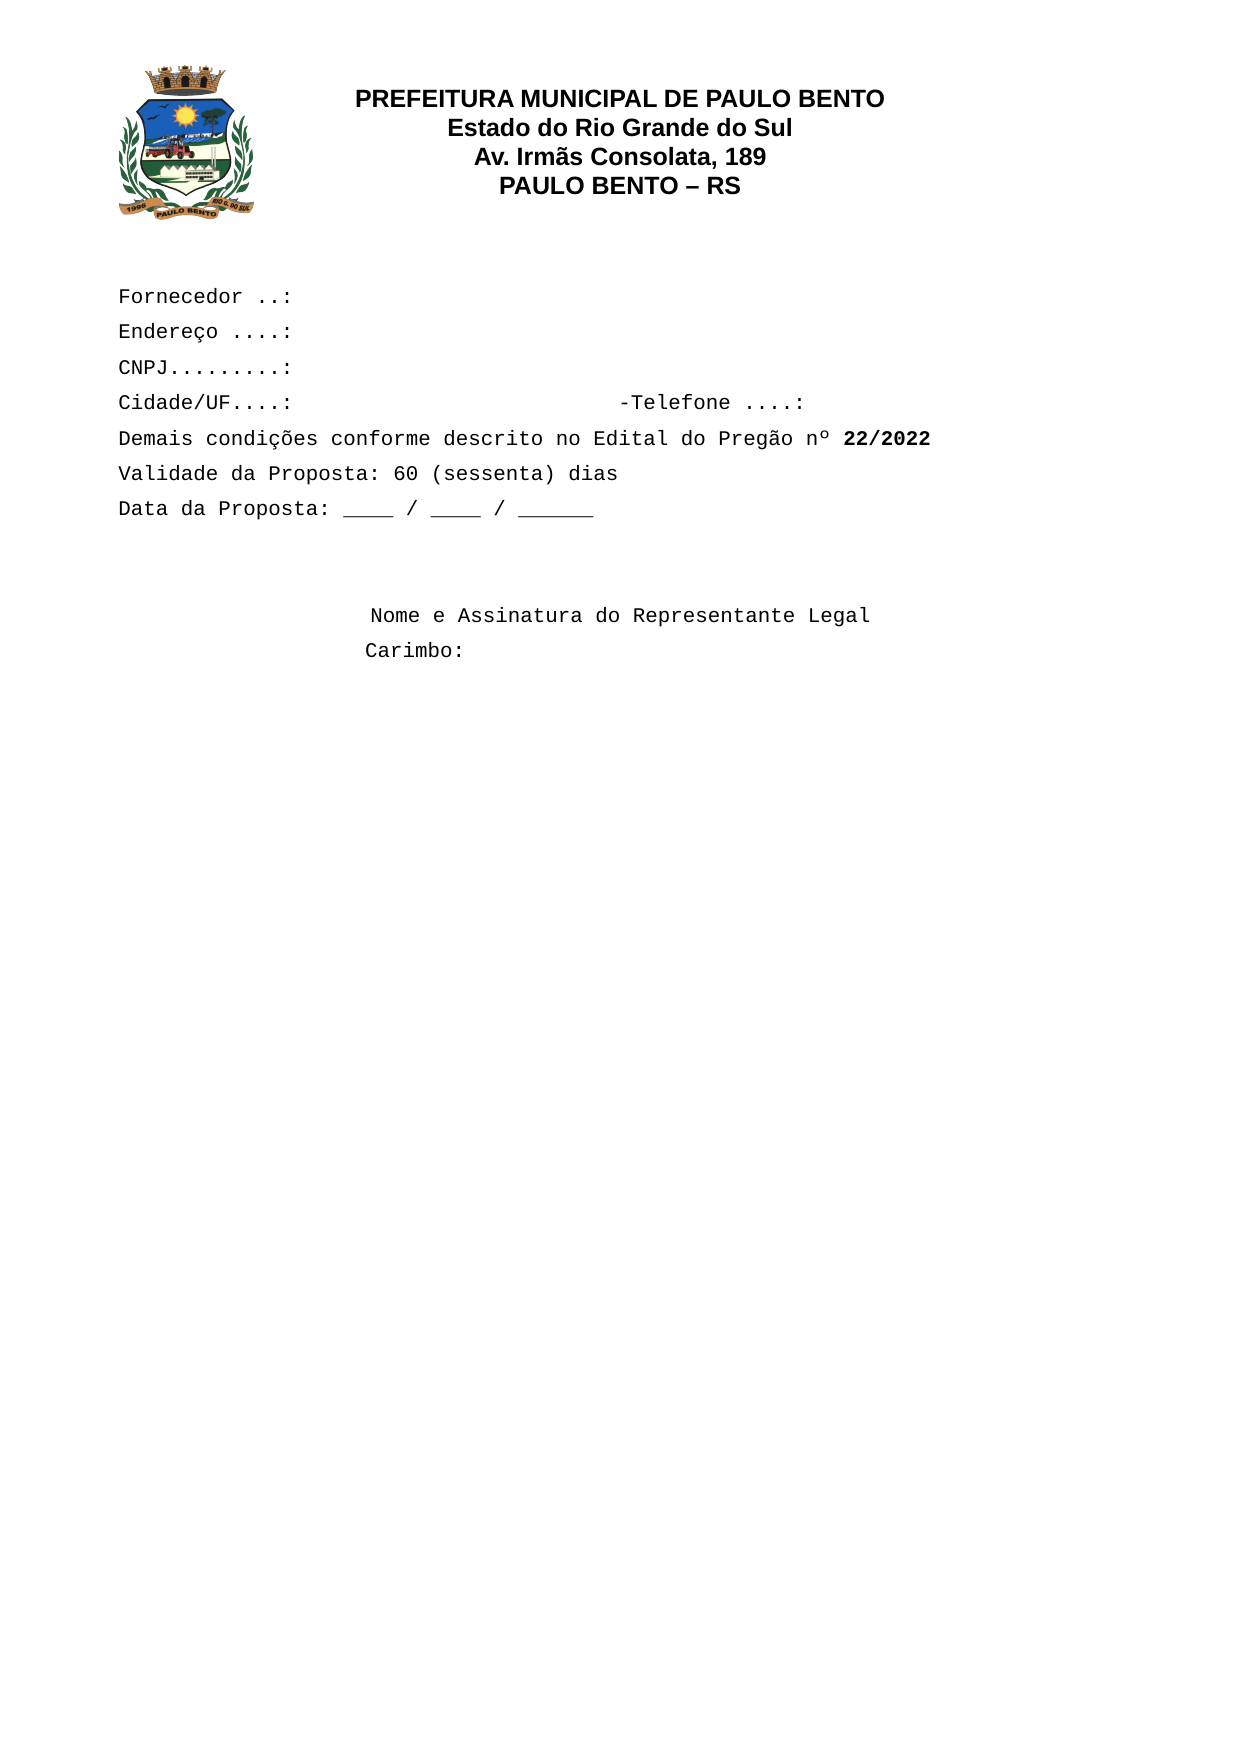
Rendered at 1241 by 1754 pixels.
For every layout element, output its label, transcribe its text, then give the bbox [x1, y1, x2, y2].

text Nome e Assinatura do Representante Legal [118, 605, 1122, 628]
text Carimbo: [118, 640, 1122, 664]
text Fornecedor ..: [118, 286, 1122, 309]
text Validade da Proposta: 60 (sessenta) dias [118, 463, 1122, 487]
text CNPJ.........: [118, 357, 1122, 380]
text Demais condições conforme descrito no Edital do Pregão nº 22/2022 [118, 428, 1122, 451]
text Endereço ....: [118, 321, 1122, 345]
text Data da Proposta: ____ / ____ / ______ [118, 498, 1122, 522]
text Cidade/UF....: -Telefone ....: [118, 392, 1122, 416]
